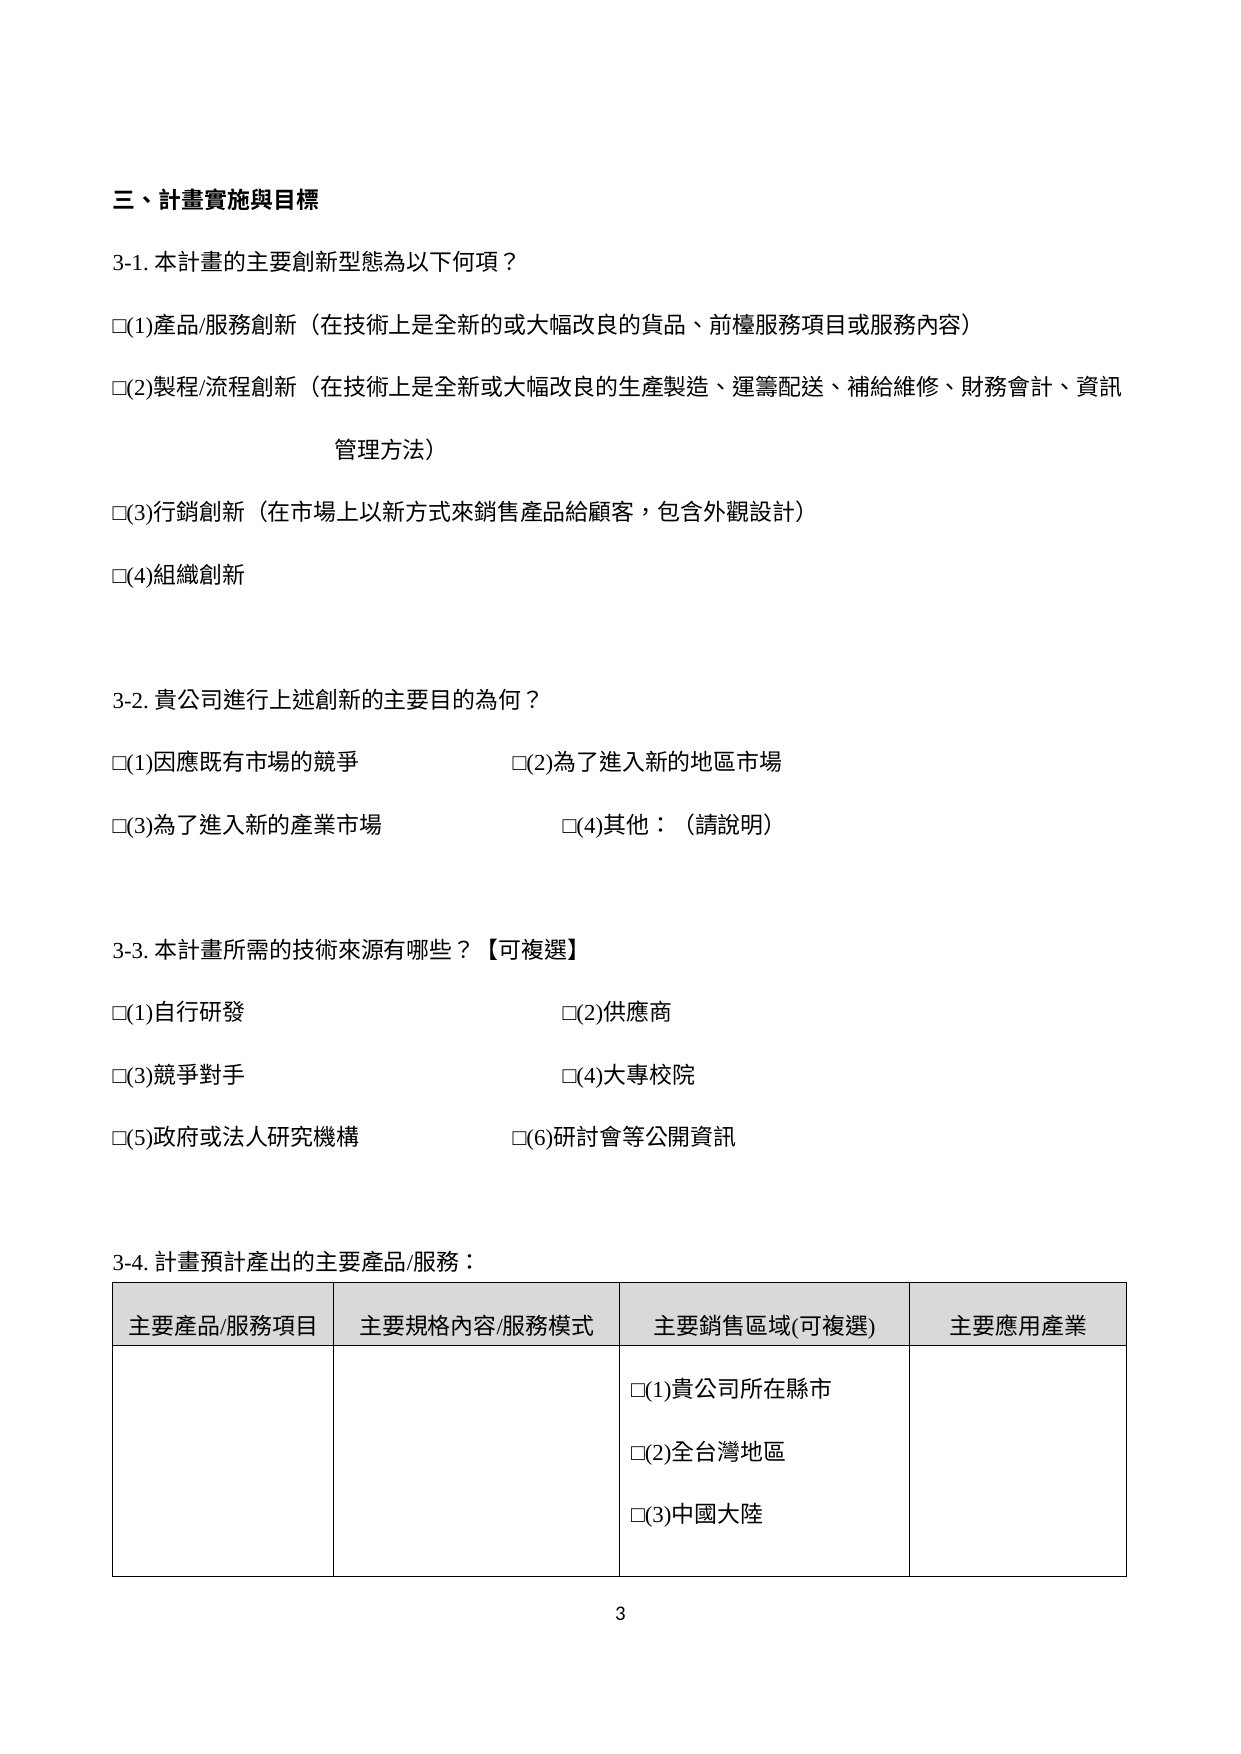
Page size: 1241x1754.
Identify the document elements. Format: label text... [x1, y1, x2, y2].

text 3-3. 本計畫所需的技術來源有哪些？【可複選】 [112, 907, 1128, 969]
table_cell [334, 1346, 619, 1576]
text □(3)競爭對手 □(4)大專校院 [112, 1032, 1128, 1094]
text □(5)政府或法人研究機構 □(6)研討會等公開資訊 [112, 1094, 1128, 1157]
table_cell [910, 1346, 1126, 1576]
text 三、計畫實施與目標 [112, 157, 1128, 219]
text □(1)產品/服務創新（在技術上是全新的或大幅改良的貨品、前檯服務項目或服務內容） [112, 282, 1128, 344]
text □(4)組織創新 [112, 532, 1128, 594]
table_header 主要規格內容/服務模式 [334, 1283, 619, 1345]
text 3-4. 計畫預計產出的主要產品/服務： [112, 1219, 1128, 1282]
table_header 主要銷售區域(可複選) [620, 1283, 909, 1345]
text □(3)行銷創新（在市場上以新方式來銷售產品給顧客，包含外觀設計） [112, 469, 1128, 532]
text □(1)因應既有市場的競爭 □(2)為了進入新的地區市場 [112, 719, 1128, 782]
text □(3)為了進入新的產業市場 □(4)其他：（請說明） [112, 782, 1128, 844]
table_cell □(1)貴公司所在縣市 □(2)全台灣地區 □(3)中國大陸 [620, 1346, 909, 1576]
text □(1)自行研發 □(2)供應商 [112, 969, 1128, 1032]
text □(2)製程/流程創新（在技術上是全新或大幅改良的生產製造、運籌配送、補給維修、財務會計、資訊管理方法） [112, 344, 1128, 469]
text 3-2. 貴公司進行上述創新的主要目的為何？ [112, 657, 1128, 719]
table_header 主要應用產業 [910, 1283, 1126, 1345]
text 3-1. 本計畫的主要創新型態為以下何項？ [112, 219, 1128, 282]
table_cell [113, 1346, 333, 1576]
table_header 主要產品/服務項目 [113, 1283, 333, 1345]
